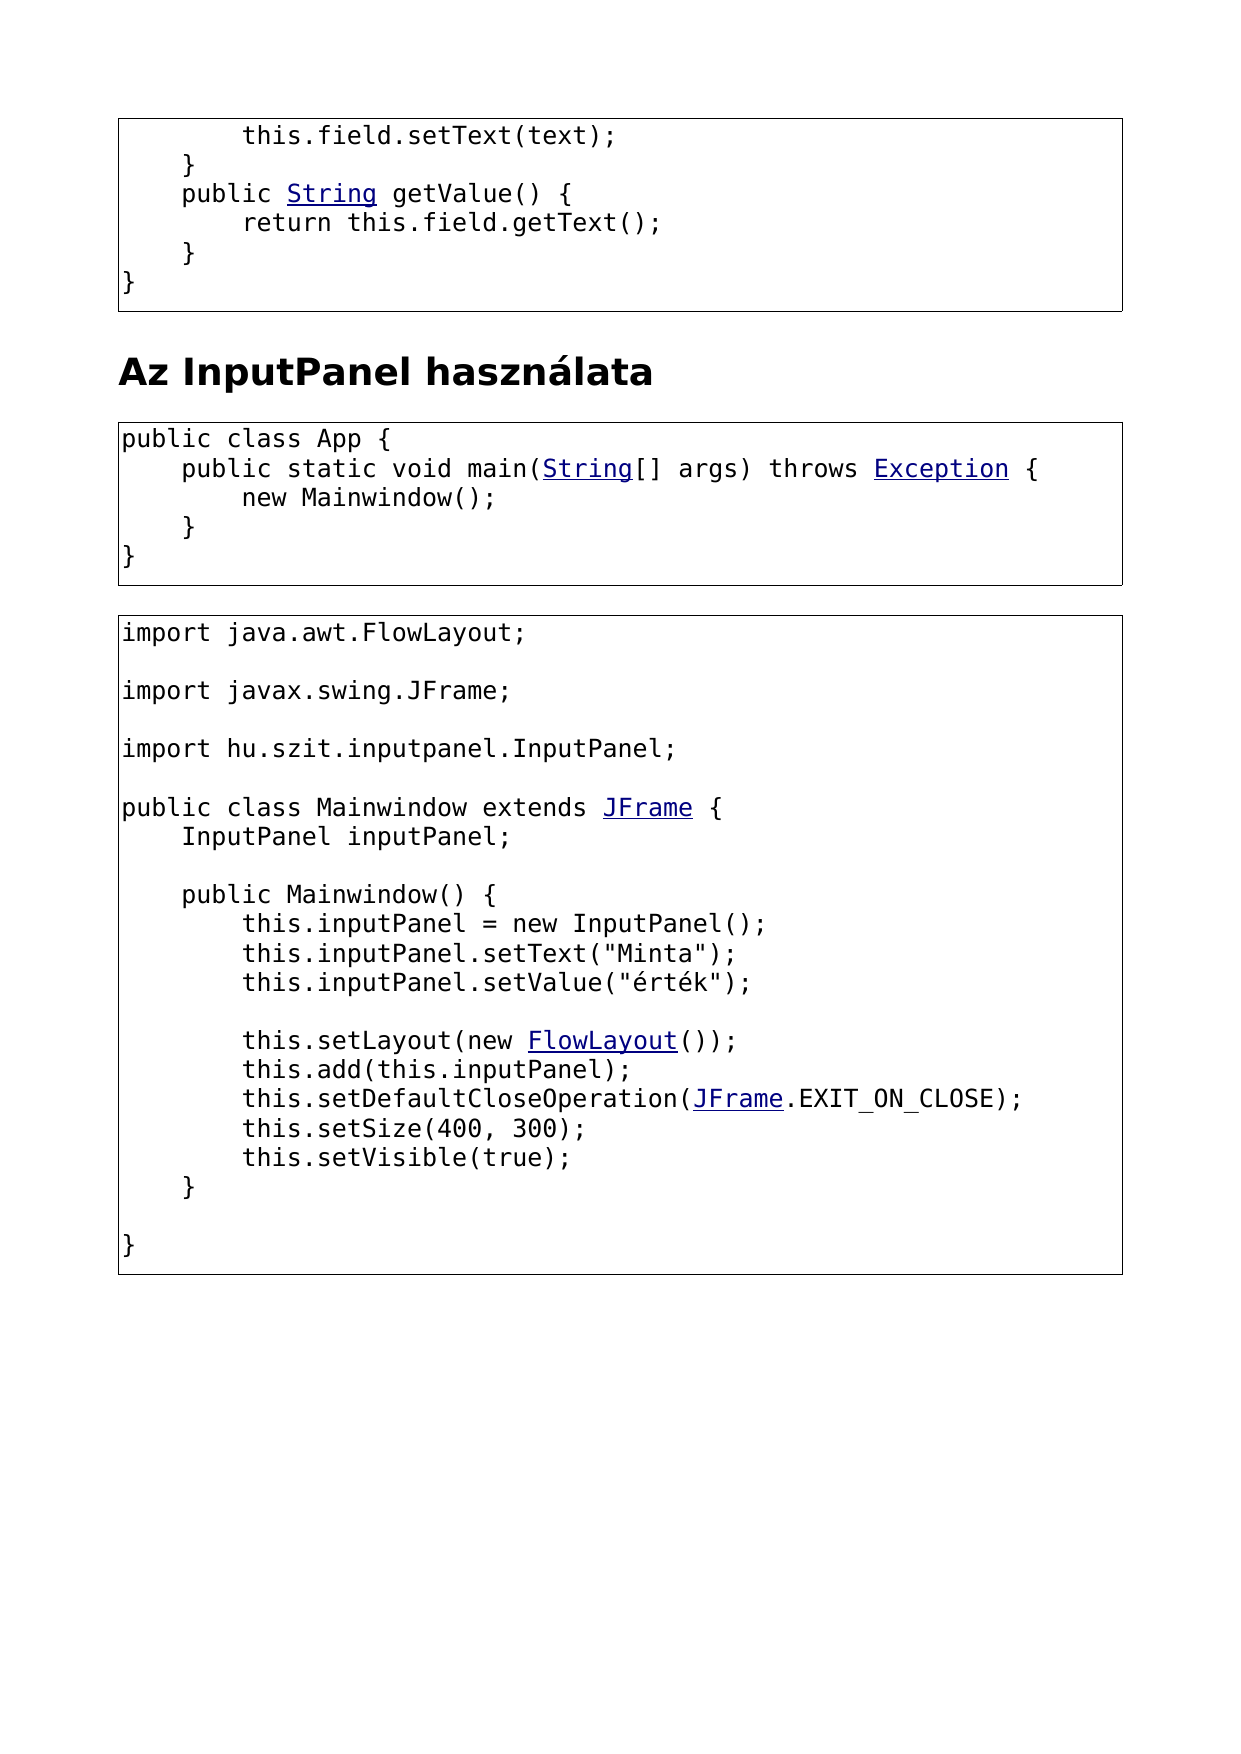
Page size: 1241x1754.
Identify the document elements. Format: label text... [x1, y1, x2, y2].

table_header this.field.setText(text); } public String getValue() { return this.field.getText(); } } [119, 119, 1122, 311]
subtitle Az InputPanel használata [118, 351, 1122, 394]
table_header import java.awt.FlowLayout; import javax.swing.JFrame; import hu.szit.inputpanel.InputPanel; public class Mainwindow extends JFrame { InputPanel inputPanel; public Mainwindow() { this.inputPanel = new InputPanel(); this.inputPanel.setText("Minta"); this.inputPanel.setValue("érték"); this.setLayout(new FlowLayout()); this.add(this.inputPanel); this.setDefaultCloseOperation(JFrame.EXIT_ON_CLOSE); this.setSize(400, 300); this.setVisible(true); } } [119, 616, 1122, 1274]
table_header public class App { public static void main(String[] args) throws Exception { new Mainwindow(); } } [119, 423, 1122, 585]
